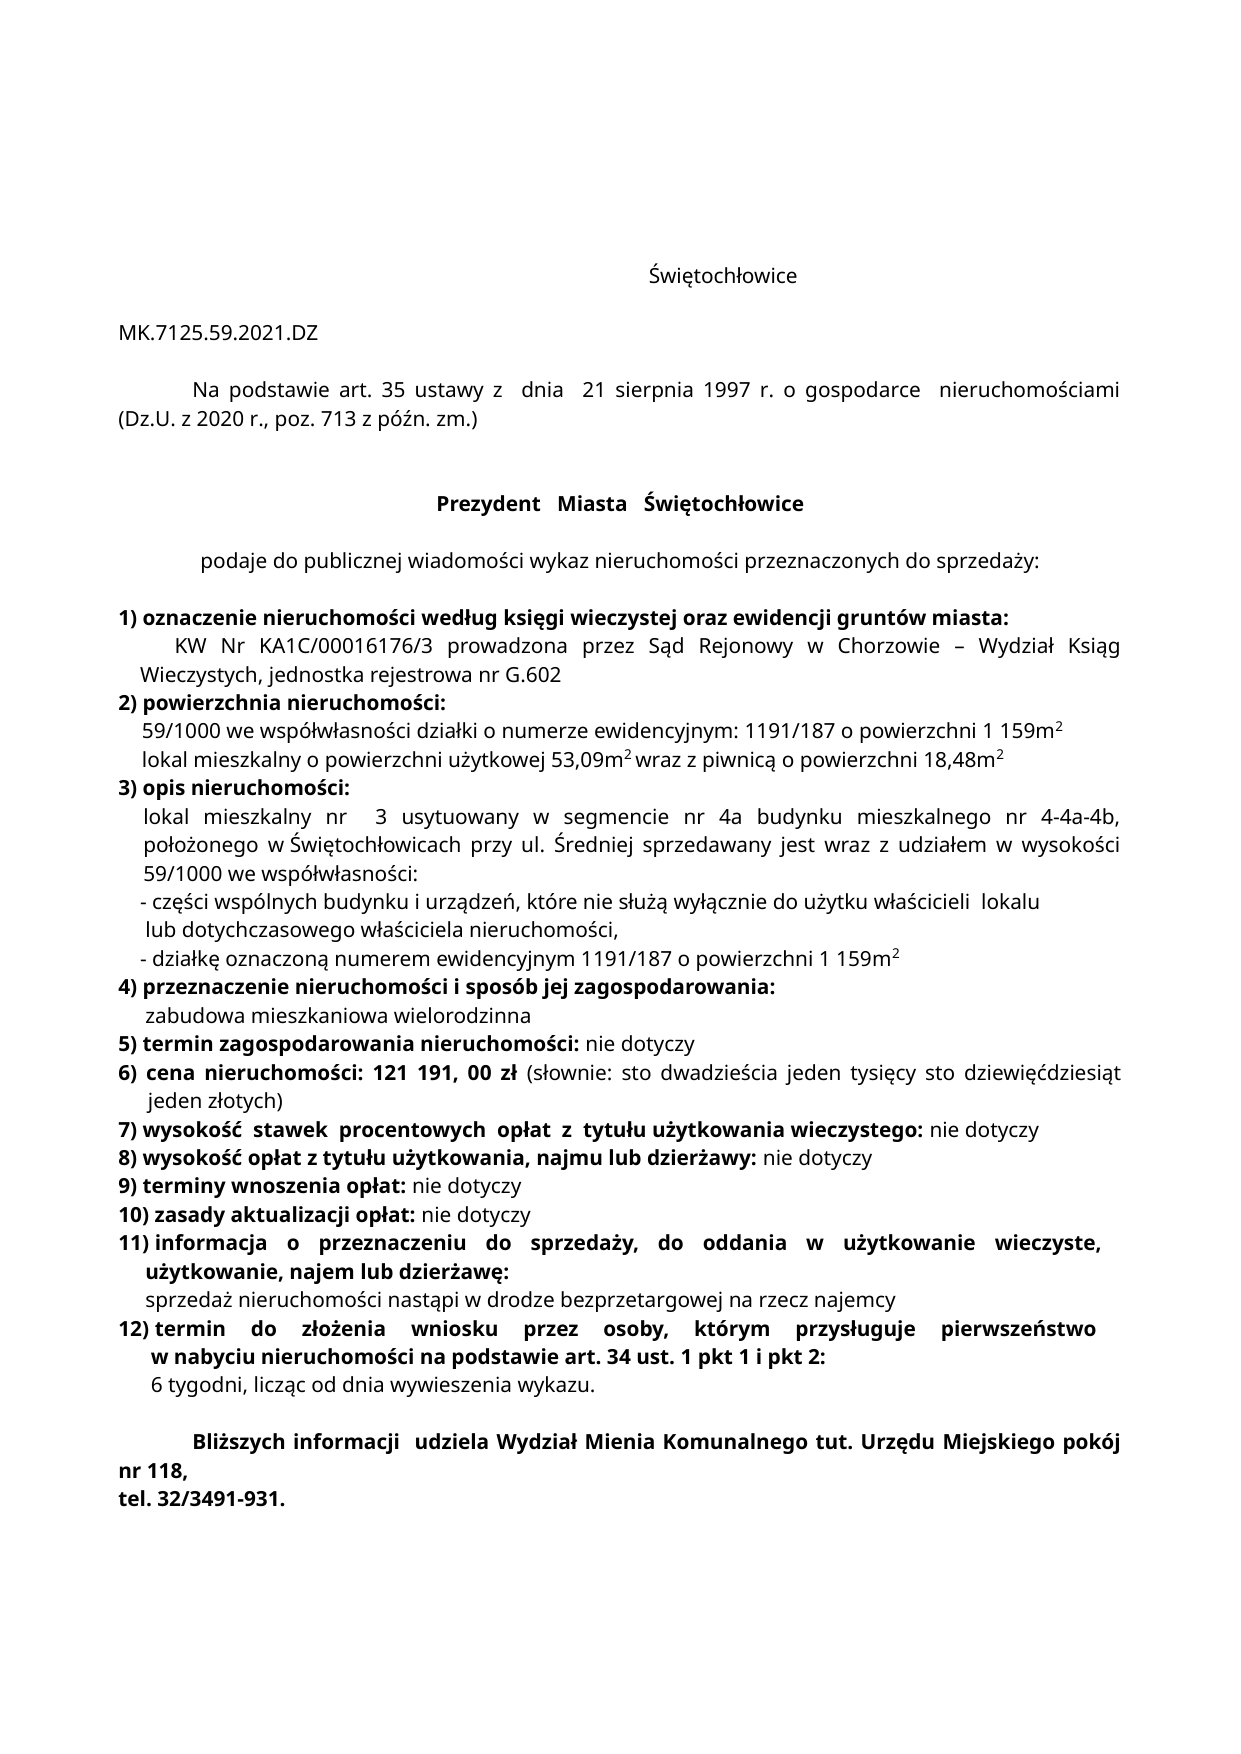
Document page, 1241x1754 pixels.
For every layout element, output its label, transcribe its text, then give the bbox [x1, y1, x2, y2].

text - działkę oznaczoną numerem ewidencyjnym 1191/187 o powierzchni 1 159m2 [118, 944, 1122, 972]
text 10) zasady aktualizacji opłat: nie dotyczy [118, 1200, 1122, 1228]
text 4) przeznaczenie nieruchomości i sposób jej zagospodarowania: [118, 972, 1122, 1001]
text Prezydent Miasta Świętochłowice [118, 489, 1122, 517]
text lokal mieszkalny nr 3 usytuowany w segmencie nr 4a budynku mieszkalnego nr 4-4a-4b, położonego w Świętochłowicach przy ul. Średniej sprzedawany jest wraz z udziałem w wysokości 59/1000 we współwłasności: [143, 802, 1122, 887]
text 12) termin do złożenia wniosku przez osoby, którym przysługuje pierwszeństwo w nabyciu nieruchomości na podstawie art. 34 ust. 1 pkt 1 i pkt 2: [118, 1314, 1122, 1371]
text 11) informacja o przeznaczeniu do sprzedaży, do oddania w użytkowanie wieczyste, użytkowanie, najem lub dzierżawę: [118, 1228, 1122, 1285]
text KW Nr KA1C/00016176/3 prowadzona przez Sąd Rejonowy w Chorzowie – Wydział Ksiąg Wieczystych, jednostka rejestrowa nr G.602 [118, 631, 1122, 688]
text sprzedaż nieruchomości nastąpi w drodze bezprzetargowej na rzecz najemcy [118, 1285, 1122, 1314]
text MK.7125.59.2021.DZ [118, 318, 1122, 347]
text zabudowa mieszkaniowa wielorodzinna [118, 1001, 1122, 1029]
text 8) wysokość opłat z tytułu użytkowania, najmu lub dzierżawy: nie dotyczy [118, 1143, 1122, 1172]
text podaje do publicznej wiadomości wykaz nieruchomości przeznaczonych do sprzedaży: [118, 546, 1122, 574]
text lokal mieszkalny o powierzchni użytkowej 53,09m2 wraz z piwnicą o powierzchni 18,48m2 [142, 745, 1122, 773]
text Bliższych informacji udziela Wydział Mienia Komunalnego tut. Urzędu Miejskiego pokój nr 118, [118, 1427, 1122, 1484]
text 7) wysokość stawek procentowych opłat z tytułu użytkowania wieczystego: nie dotyczy [118, 1115, 1122, 1143]
text tel. 32/3491-931. [118, 1484, 1122, 1513]
text 6) cena nieruchomości: 121 191, 00 zł (słownie: sto dwadzieścia jeden tysięcy sto dziewięćdziesiąt jeden złotych) [118, 1058, 1122, 1115]
text - części wspólnych budynku i urządzeń, które nie służą wyłącznie do użytku właścicieli lokalu [118, 887, 1122, 916]
text 3) opis nieruchomości: [118, 773, 1122, 802]
text 2) powierzchnia nieruchomości: [118, 688, 1122, 717]
text 59/1000 we współwłasności działki o numerze ewidencyjnym: 1191/187 o powierzchni 1 159m2 [142, 717, 1122, 745]
text Świętochłowice [643, 262, 1122, 290]
text 5) termin zagospodarowania nieruchomości: nie dotyczy [118, 1029, 1122, 1058]
text Na podstawie art. 35 ustawy z dnia 21 sierpnia 1997 r. o gospodarce nieruchomościami (Dz.U. z 2020 r., poz. 713 z późn. zm.) [118, 375, 1122, 432]
text 1) oznaczenie nieruchomości według księgi wieczystej oraz ewidencji gruntów miasta: [118, 603, 1122, 631]
text 9) terminy wnoszenia opłat: nie dotyczy [118, 1172, 1122, 1200]
text 6 tygodni, licząc od dnia wywieszenia wykazu. [118, 1371, 1122, 1399]
text lub dotychczasowego właściciela nieruchomości, [118, 916, 1122, 944]
